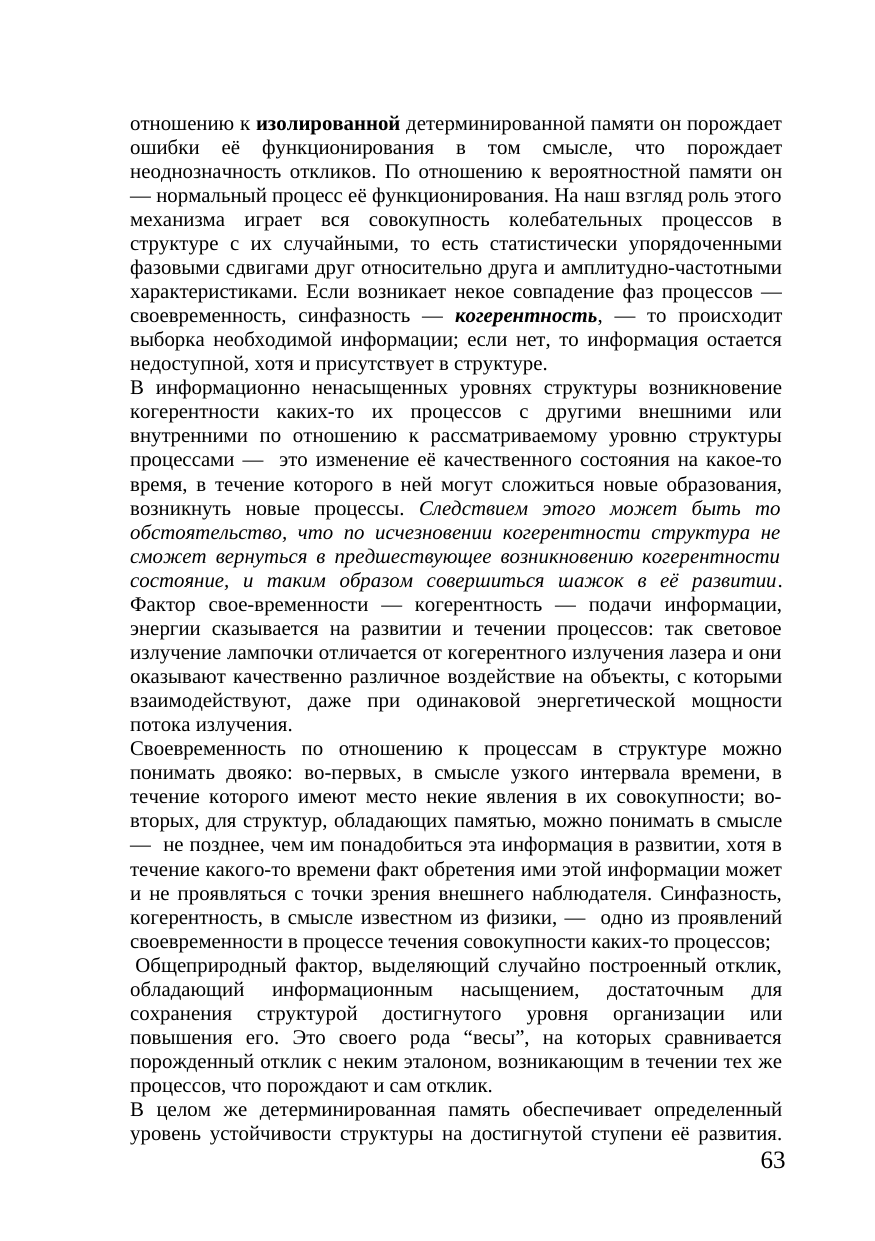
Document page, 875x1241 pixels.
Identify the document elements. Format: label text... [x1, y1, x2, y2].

text Своевременность по отношению к процессам в структуре можно понимать двояко: во-первых, в смысле узкого интервала времени, в течение которого имеют место некие явления в их совокупности; во-вторых, для структур, обладающих памятью, можно понимать в смысле — не позднее, чем им понадобиться эта информация в развитии, хотя в течение какого-то времени факт обретения ими этой информации может и не проявляться с точки зрения внешнего наблюдателя. Синфазность, когерентность, в смысле известном из физики, — одно из проявлений своевременности в процессе течения совокупности каких-то процессов; [130, 736, 783, 953]
text Общеприродный фактор, выделяющий случайно построенный отклик, обладающий информационным насыщением, достаточным для сохранения структурой достигнутого уровня организации или повышения его. Это своего рода “весы”, на которых сравнивается порожденный отклик с неким эталоном, возникающим в течении тех же процессов, что порождают и сам отклик. [130, 953, 783, 1097]
text В информационно ненасыщенных уровнях структуры возникновение когерентности каких-то их процессов с другими внешними или внутренними по отношению к рассматриваемому уровню структуры процессами — это изменение её качественного состояния на какое-то время, в течение которого в ней могут сложиться новые образования, возникнуть новые процессы. Следствием этого может быть то обстоятельство, что по исчезновении когерентности структура не сможет вернуться в предшествующее возникновению когерентности состояние, и таким образом совершиться шажок в её развитии. Фактор свое-временности — когерентность — подачи информации, энергии сказывается на развитии и течении процессов: так световое излучение лампочки отличается от когерентного излучения лазера и они оказывают качественно различное воздействие на объекты, с которыми взаимодействуют, даже при одинаковой энергетической мощности потока излучения. [130, 375, 783, 736]
text отношению к изолированной детерминированной памяти он порождает ошибки её функционирования в том смысле, что порождает неоднозначность откликов. По отношению к вероятностной памяти он — нормальный процесс её функционирования. На наш взгляд роль этого механизма играет вся совокупность колебательных процессов в структуре с их случайными, то есть статистически упорядоченными фазовыми сдвигами друг относительно друга и амплитудно-частотными характеристиками. Если возникает некое совпадение фаз процессов — своевременность, синфазность — когерентность, — то происходит выборка необходимой информации; если нет, то информация остается недоступной, хотя и присутствует в структуре. [130, 111, 783, 375]
text В целом же детерминированная память обеспечивает определенный уровень устойчивости структуры на достигнутой ступени её развития. [130, 1097, 783, 1145]
